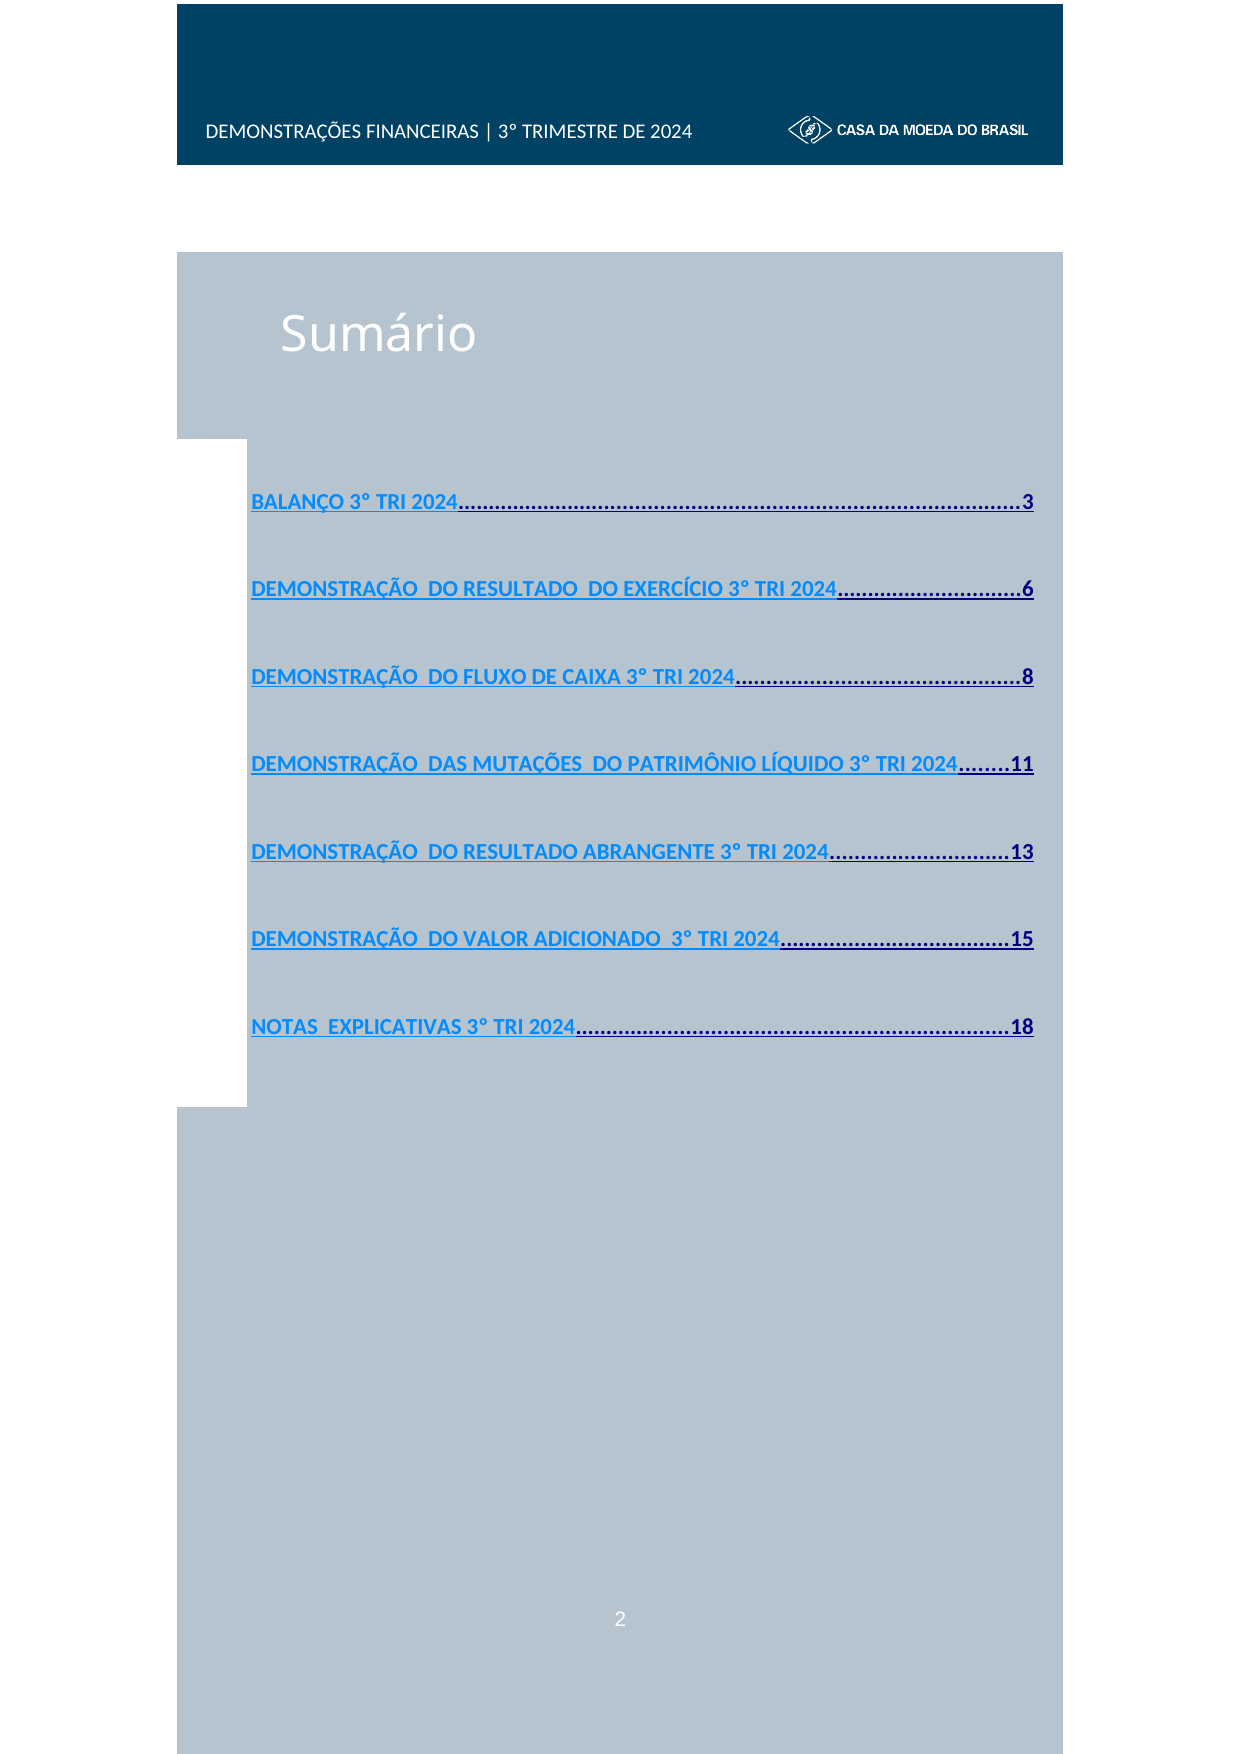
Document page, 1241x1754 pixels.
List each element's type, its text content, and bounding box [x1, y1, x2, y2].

text 04 [152, 715, 232, 792]
text 06 [152, 894, 232, 971]
text 01 [152, 446, 232, 523]
text 05 [152, 804, 232, 882]
text 02 [152, 536, 232, 613]
text 07 [152, 984, 232, 1061]
text 03 [152, 625, 232, 702]
